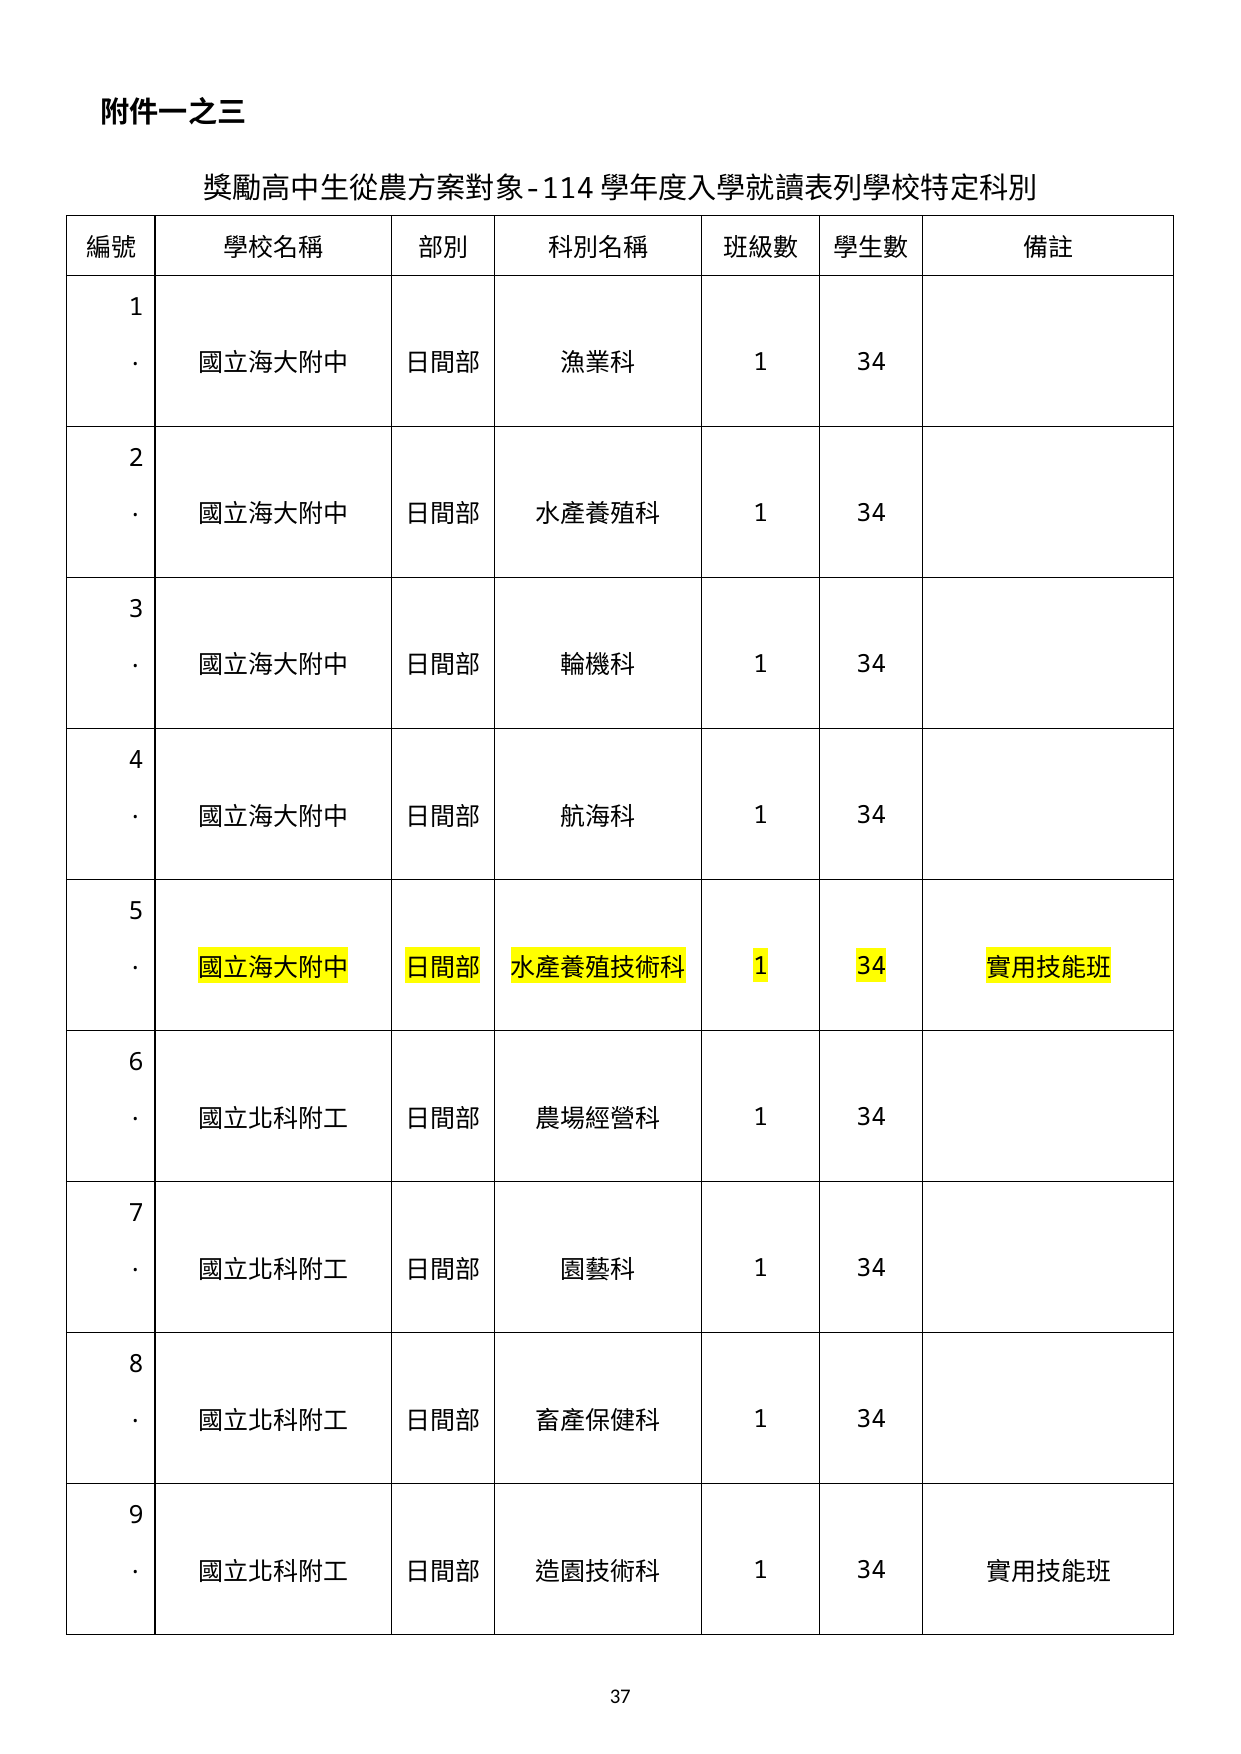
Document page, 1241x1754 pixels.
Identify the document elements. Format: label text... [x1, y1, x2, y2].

table_cell 國立北科附工 [156, 1484, 391, 1634]
table_cell 34 [820, 276, 922, 426]
table_cell 34 [820, 880, 922, 1030]
table_cell [67, 1484, 154, 1634]
table_cell 實用技能班 [923, 880, 1173, 1030]
table_cell 1 [702, 1484, 819, 1634]
table_cell [67, 427, 154, 577]
table_cell 園藝科 [495, 1182, 701, 1332]
table_cell 漁業科 [495, 276, 701, 426]
table_cell 34 [820, 1182, 922, 1332]
table_cell 日間部 [392, 1333, 494, 1483]
table_cell [923, 1031, 1173, 1181]
table_cell 1 [702, 578, 819, 728]
table_cell [67, 1031, 154, 1181]
table_cell 國立北科附工 [156, 1333, 391, 1483]
table_cell 1 [702, 427, 819, 577]
table_cell 農場經營科 [495, 1031, 701, 1181]
table_cell 科別名稱 [495, 216, 701, 274]
table_cell 學校名稱 [156, 216, 391, 274]
table_cell 34 [820, 1484, 922, 1634]
table_cell [67, 1182, 154, 1332]
table_cell 1 [702, 729, 819, 879]
table_cell 日間部 [392, 729, 494, 879]
table_cell 日間部 [392, 880, 494, 1030]
table_cell [923, 1333, 1173, 1483]
table_cell [923, 578, 1173, 728]
table_cell 國立海大附中 [156, 276, 391, 426]
table_cell 1 [702, 1182, 819, 1332]
table_cell 國立海大附中 [156, 427, 391, 577]
table_cell [67, 1333, 154, 1483]
table_cell [923, 276, 1173, 426]
table_header 獎勵高中生從農方案對象-114學年度入學就讀表列學校特定科別 [66, 156, 1174, 215]
table_cell 1 [702, 1031, 819, 1181]
table_cell 日間部 [392, 578, 494, 728]
table_cell 1 [702, 276, 819, 426]
table_cell [67, 880, 154, 1030]
table_cell 實用技能班 [923, 1484, 1173, 1634]
table_cell 畜產保健科 [495, 1333, 701, 1483]
table_cell 34 [820, 578, 922, 728]
table_cell [67, 729, 154, 879]
table_cell 備註 [923, 216, 1173, 274]
table_cell 水產養殖技術科 [495, 880, 701, 1030]
table_cell 日間部 [392, 1031, 494, 1181]
table_cell 34 [820, 1333, 922, 1483]
table_cell 1 [702, 1333, 819, 1483]
table_cell 班級數 [702, 216, 819, 274]
table_cell 34 [820, 729, 922, 879]
table_cell 日間部 [392, 1484, 494, 1634]
table_cell 輪機科 [495, 578, 701, 728]
table_cell 國立海大附中 [156, 729, 391, 879]
table_cell [923, 1182, 1173, 1332]
table_cell 1 [702, 880, 819, 1030]
table_cell 日間部 [392, 276, 494, 426]
table_cell [67, 578, 154, 728]
table_cell 日間部 [392, 427, 494, 577]
table_cell 34 [820, 427, 922, 577]
table_cell 國立海大附中 [156, 880, 391, 1030]
table_cell [67, 276, 154, 426]
table_cell 水產養殖科 [495, 427, 701, 577]
table_cell 編號 [67, 216, 154, 274]
table_cell [923, 427, 1173, 577]
table_cell 學生數 [820, 216, 922, 274]
table_cell 航海科 [495, 729, 701, 879]
table_cell 國立北科附工 [156, 1031, 391, 1181]
table_cell 日間部 [392, 1182, 494, 1332]
table_cell 國立海大附中 [156, 578, 391, 728]
table_cell 部別 [392, 216, 494, 274]
table_cell [923, 729, 1173, 879]
table_cell 34 [820, 1031, 922, 1181]
table_cell 國立北科附工 [156, 1182, 391, 1332]
table_cell 造園技術科 [495, 1484, 701, 1634]
